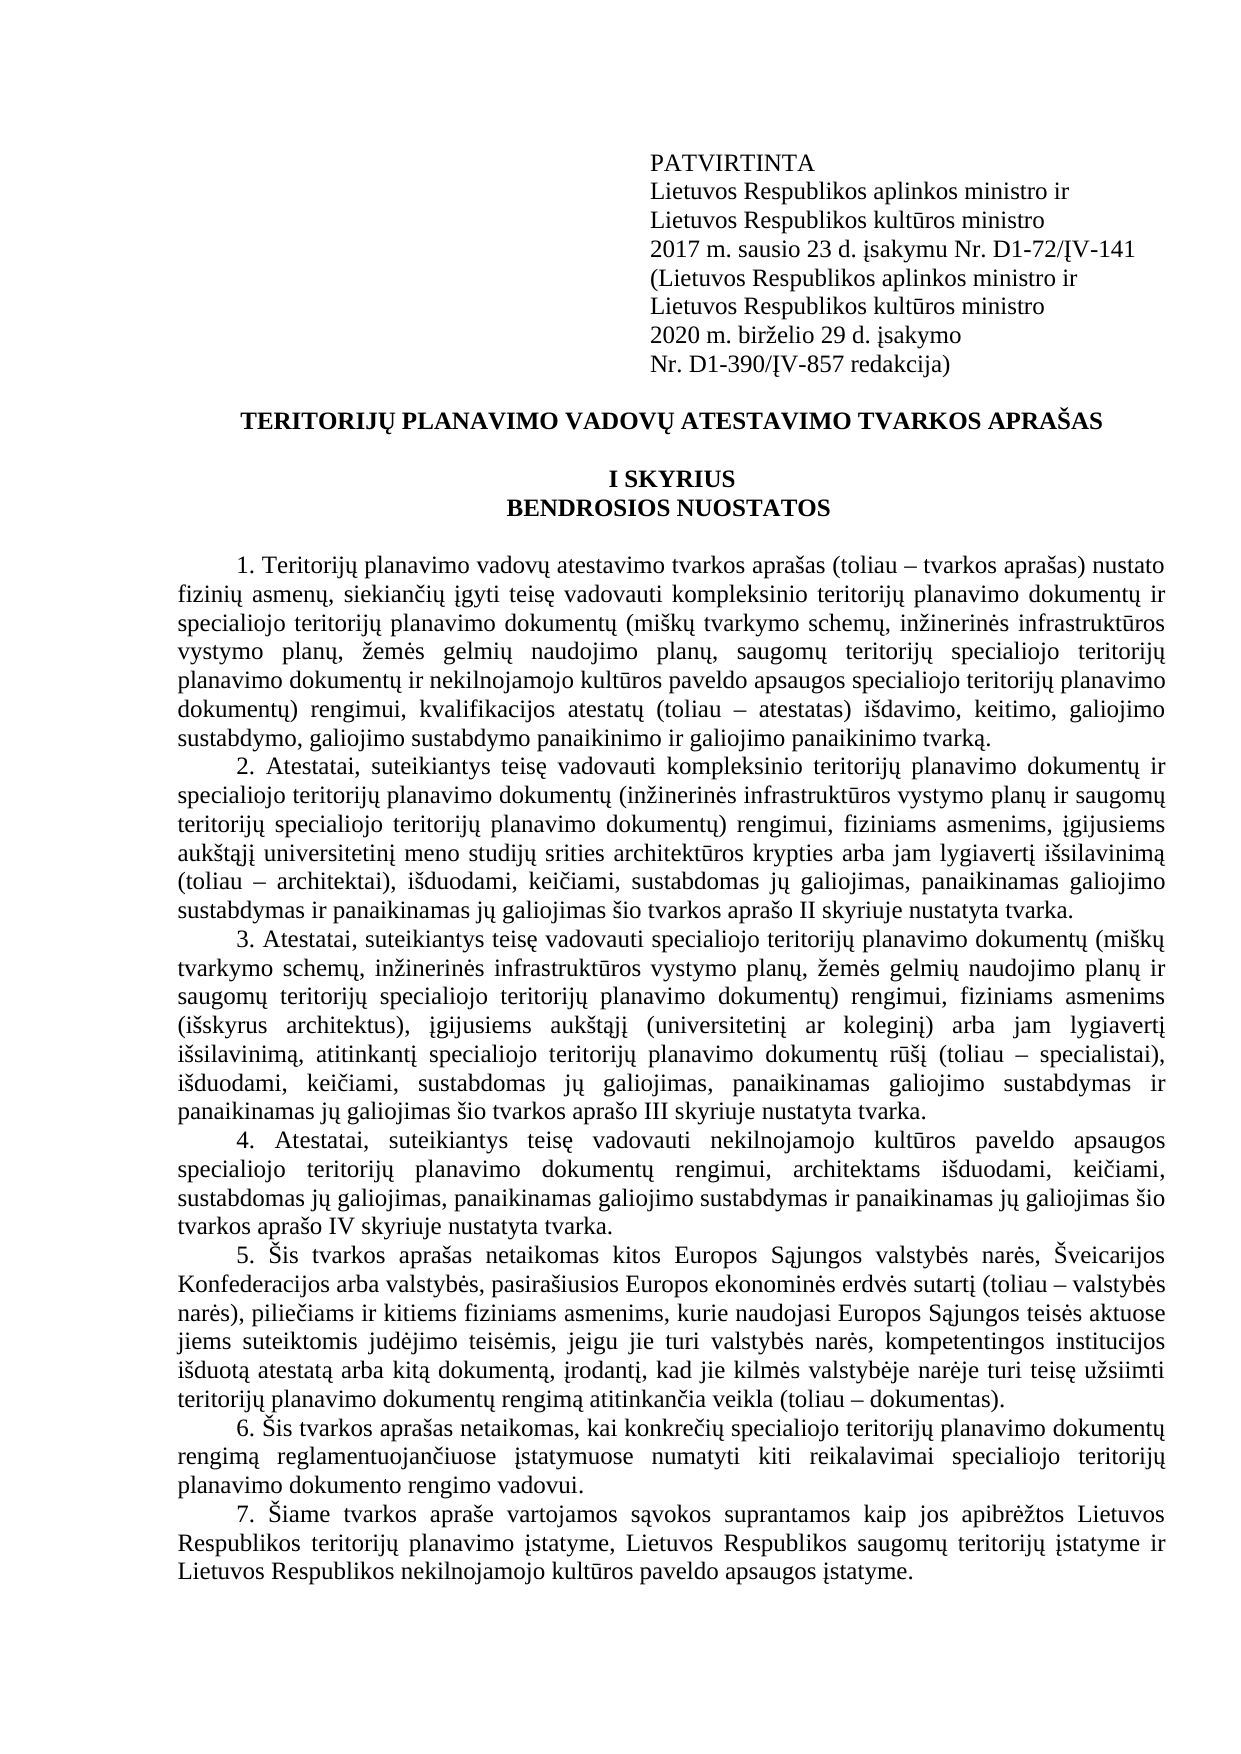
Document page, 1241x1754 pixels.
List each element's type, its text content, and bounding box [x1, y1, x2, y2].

text Lietuvos Respublikos kultūros ministro [650, 291, 1166, 320]
text Lietuvos Respublikos kultūros ministro [650, 205, 1166, 234]
text 4. Atestatai, suteikiantys teisę vadovauti nekilnojamojo kultūros paveldo apsaugos specialiojo teritorijų planavimo dokumentų rengimui, architektams išduodami, keičiami, sustabdomas jų galiojimas, panaikinamas galiojimo sustabdymas ir panaikinamas jų galiojimas šio tvarkos aprašo IV skyriuje nustatyta tvarka. [177, 1125, 1166, 1240]
text BENDROSIOS NUOSTATOS [177, 493, 1166, 521]
text 6. Šis tvarkos aprašas netaikomas, kai konkrečių specialiojo teritorijų planavimo dokumentų rengimą reglamentuojančiuose įstatymuose numatyti kiti reikalavimai specialiojo teritorijų planavimo dokumento rengimo vadovui. [177, 1413, 1166, 1499]
text 7. Šiame tvarkos apraše vartojamos sąvokos suprantamos kaip jos apibrėžtos Lietuvos Respublikos teritorijų planavimo įstatyme, Lietuvos Respublikos saugomų teritorijų įstatyme ir Lietuvos Respublikos nekilnojamojo kultūros paveldo apsaugos įstatyme. [177, 1499, 1166, 1585]
text 2020 m. birželio 29 d. įsakymo [650, 320, 1166, 349]
text (Lietuvos Respublikos aplinkos ministro ir [650, 263, 1166, 291]
text 2017 m. sausio 23 d. įsakymu Nr. D1-72/ĮV-141 [650, 234, 1166, 263]
text Nr. D1-390/ĮV-857 redakcija) [650, 349, 1166, 378]
text 2. Atestatai, suteikiantys teisę vadovauti kompleksinio teritorijų planavimo dokumentų ir specialiojo teritorijų planavimo dokumentų (inžinerinės infrastruktūros vystymo planų ir saugomų teritorijų specialiojo teritorijų planavimo dokumentų) rengimui, fiziniams asmenims, įgijusiems aukštąjį universitetinį meno studijų srities architektūros krypties arba jam lygiavertį išsilavinimą (toliau – architektai), išduodami, keičiami, sustabdomas jų galiojimas, panaikinamas galiojimo sustabdymas ir panaikinamas jų galiojimas šio tvarkos aprašo II skyriuje nustatyta tvarka. [177, 751, 1166, 924]
text PATVIRTINTA [650, 148, 1166, 176]
text 3. Atestatai, suteikiantys teisę vadovauti specialiojo teritorijų planavimo dokumentų (miškų tvarkymo schemų, inžinerinės infrastruktūros vystymo planų, žemės gelmių naudojimo planų ir saugomų teritorijų specialiojo teritorijų planavimo dokumentų) rengimui, fiziniams asmenims (išskyrus architektus), įgijusiems aukštąjį (universitetinį ar koleginį) arba jam lygiavertį išsilavinimą, atitinkantį specialiojo teritorijų planavimo dokumentų rūšį (toliau – specialistai), išduodami, keičiami, sustabdomas jų galiojimas, panaikinamas galiojimo sustabdymas ir panaikinamas jų galiojimas šio tvarkos aprašo III skyriuje nustatyta tvarka. [177, 924, 1166, 1125]
text 5. Šis tvarkos aprašas netaikomas kitos Europos Sąjungos valstybės narės, Šveicarijos Konfederacijos arba valstybės, pasirašiusios Europos ekonominės erdvės sutartį (toliau – valstybės narės), piliečiams ir kitiems fiziniams asmenims, kurie naudojasi Europos Sąjungos teisės aktuose jiems suteiktomis judėjimo teisėmis, jeigu jie turi valstybės narės, kompetentingos institucijos išduotą atestatą arba kitą dokumentą, įrodantį, kad jie kilmės valstybėje narėje turi teisę užsiimti teritorijų planavimo dokumentų rengimą atitinkančia veikla (toliau – dokumentas). [177, 1240, 1166, 1413]
text I SKYRIUS [177, 464, 1166, 493]
text 1. Teritorijų planavimo vadovų atestavimo tvarkos aprašas (toliau – tvarkos aprašas) nustato fizinių asmenų, siekiančių įgyti teisę vadovauti kompleksinio teritorijų planavimo dokumentų ir specialiojo teritorijų planavimo dokumentų (miškų tvarkymo schemų, inžinerinės infrastruktūros vystymo planų, žemės gelmių naudojimo planų, saugomų teritorijų specialiojo teritorijų planavimo dokumentų ir nekilnojamojo kultūros paveldo apsaugos specialiojo teritorijų planavimo dokumentų) rengimui, kvalifikacijos atestatų (toliau – atestatas) išdavimo, keitimo, galiojimo sustabdymo, galiojimo sustabdymo panaikinimo ir galiojimo panaikinimo tvarką. [177, 550, 1166, 751]
text Lietuvos Respublikos aplinkos ministro ir [650, 176, 1166, 205]
text TERITORIJŲ PLANAVIMO VADOVŲ ATESTAVIMO TVARKOS APRAŠAS [177, 406, 1166, 435]
